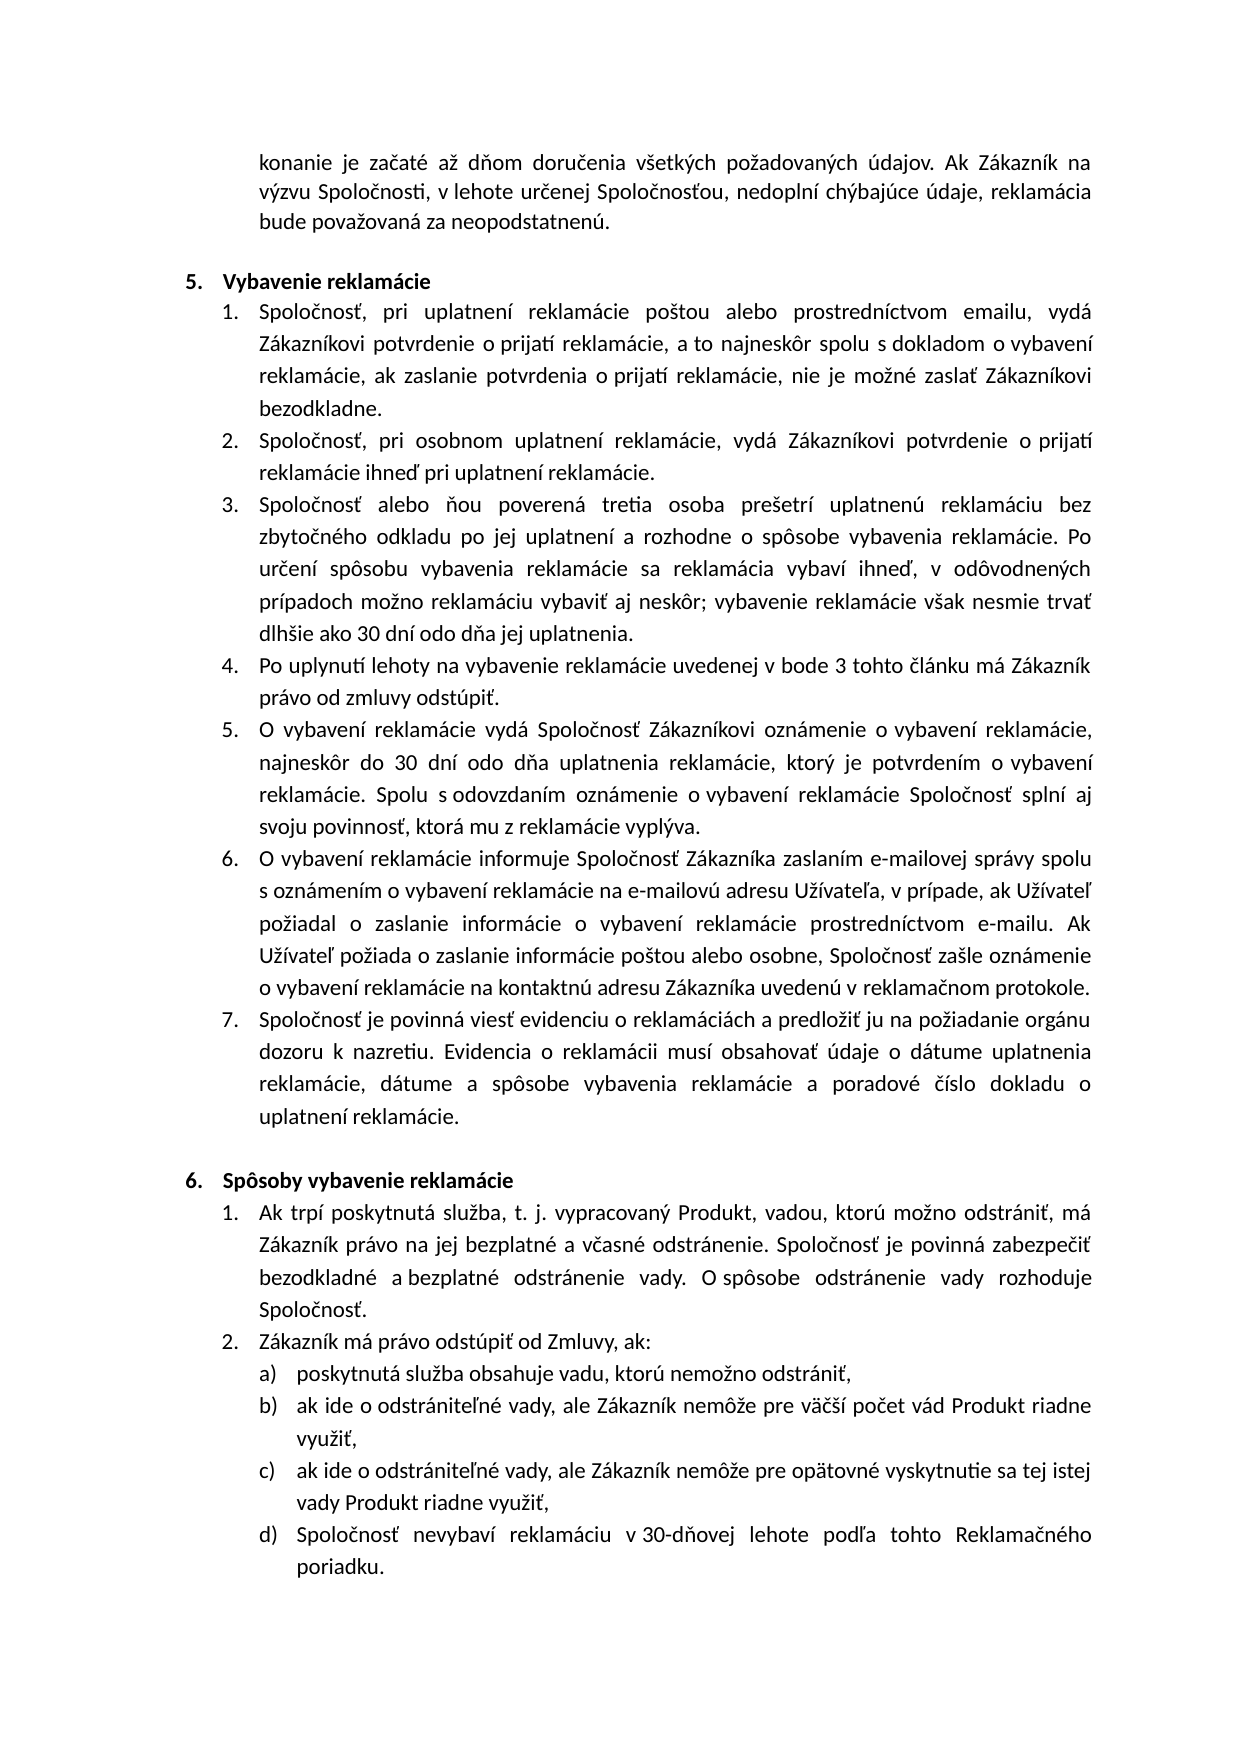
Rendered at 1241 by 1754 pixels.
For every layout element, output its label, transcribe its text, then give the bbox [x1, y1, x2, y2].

list Spoločnosť nevybaví reklamáciu v 30-dňovej lehote podľa tohto Reklamačného poriadku. [259, 1520, 1093, 1580]
list O vybavení reklamácie vydá Spoločnosť Zákazníkovi oznámenie o vybavení reklamácie, najneskôr do 30 dní odo dňa uplatnenia reklamácie, ktorý je potvrdením o vybavení reklamácie. Spolu s odovzdaním oznámenie o vybavení reklamácie Spoločnosť splní aj svoju povinnosť, ktorá mu z reklamácie vyplýva. [221, 716, 1093, 840]
list Spoločnosť, pri uplatnení reklamácie poštou alebo prostredníctvom emailu, vydá Zákazníkovi potvrdenie o prijatí reklamácie, a to najneskôr spolu s dokladom o vybavení reklamácie, ak zaslanie potvrdenia o prijatí reklamácie, nie je možné zaslať Zákazníkovi bezodkladne. [221, 297, 1093, 422]
list Po uplynutí lehoty na vybavenie reklamácie uvedenej v bode 3 tohto článku má Zákazník právo od zmluvy odstúpiť. [221, 651, 1093, 711]
list Zákazník má právo odstúpiť od Zmluvy, ak: [221, 1327, 1093, 1355]
list O vybavení reklamácie informuje Spoločnosť Zákazníka zaslaním e-mailovej správy spolu s oznámením o vybavení reklamácie na e-mailovú adresu Užívateľa, v prípade, ak Užívateľ požiadal o zaslanie informácie o vybavení reklamácie prostredníctvom e-mailu. Ak Užívateľ požiada o zaslanie informácie poštou alebo osobne, Spoločnosť zašle oznámenie o vybavení reklamácie na kontaktnú adresu Zákazníka uvedenú v reklamačnom protokole. [221, 844, 1093, 1001]
list poskytnutá služba obsahuje vadu, ktorú nemožno odstrániť, [259, 1359, 1093, 1387]
list Spoločnosť alebo ňou poverená tretia osoba prešetrí uplatnenú reklamáciu bez zbytočného odkladu po jej uplatnení a rozhodne o spôsobe vybavenia reklamácie. Po určení spôsobu vybavenia reklamácie sa reklamácia vybaví ihneď, v odôvodnených prípadoch možno reklamáciu vybaviť aj neskôr; vybavenie reklamácie však nesmie trvať dlhšie ako 30 dní odo dňa jej uplatnenia. [221, 490, 1093, 647]
list Vybavenie reklamácie [185, 267, 1093, 295]
list ak ide o odstrániteľné vady, ale Zákazník nemôže pre väčší počet vád Produkt riadne využiť, [259, 1391, 1093, 1452]
list konanie je začaté až dňom doručenia všetkých požadovaných údajov. Ak Zákazník na výzvu Spoločnosti, v lehote určenej Spoločnosťou, nedoplní chýbajúce údaje, reklamácia bude považovaná za neopodstatnenú. [221, 148, 1093, 235]
list ak ide o odstrániteľné vady, ale Zákazník nemôže pre opätovné vyskytnutie sa tej istej vady Produkt riadne využiť, [259, 1456, 1093, 1516]
list Ak trpí poskytnutá služba, t. j. vypracovaný Produkt, vadou, ktorú možno odstrániť, má Zákazník právo na jej bezplatné a včasné odstránenie. Spoločnosť je povinná zabezpečiť bezodkladné a bezplatné odstránenie vady. O spôsobe odstránenie vady rozhoduje Spoločnosť. [221, 1198, 1093, 1323]
list Spôsoby vybavenie reklamácie [185, 1166, 1093, 1194]
list Spoločnosť, pri osobnom uplatnení reklamácie, vydá Zákazníkovi potvrdenie o prijatí reklamácie ihneď pri uplatnení reklamácie. [221, 426, 1093, 486]
list Spoločnosť je povinná viesť evidenciu o reklamáciách a predložiť ju na požiadanie orgánu dozoru k nazretiu. Evidencia o reklamácii musí obsahovať údaje o dátume uplatnenia reklamácie, dátume a spôsobe vybavenia reklamácie a poradové číslo dokladu o uplatnení reklamácie. [221, 1005, 1093, 1130]
